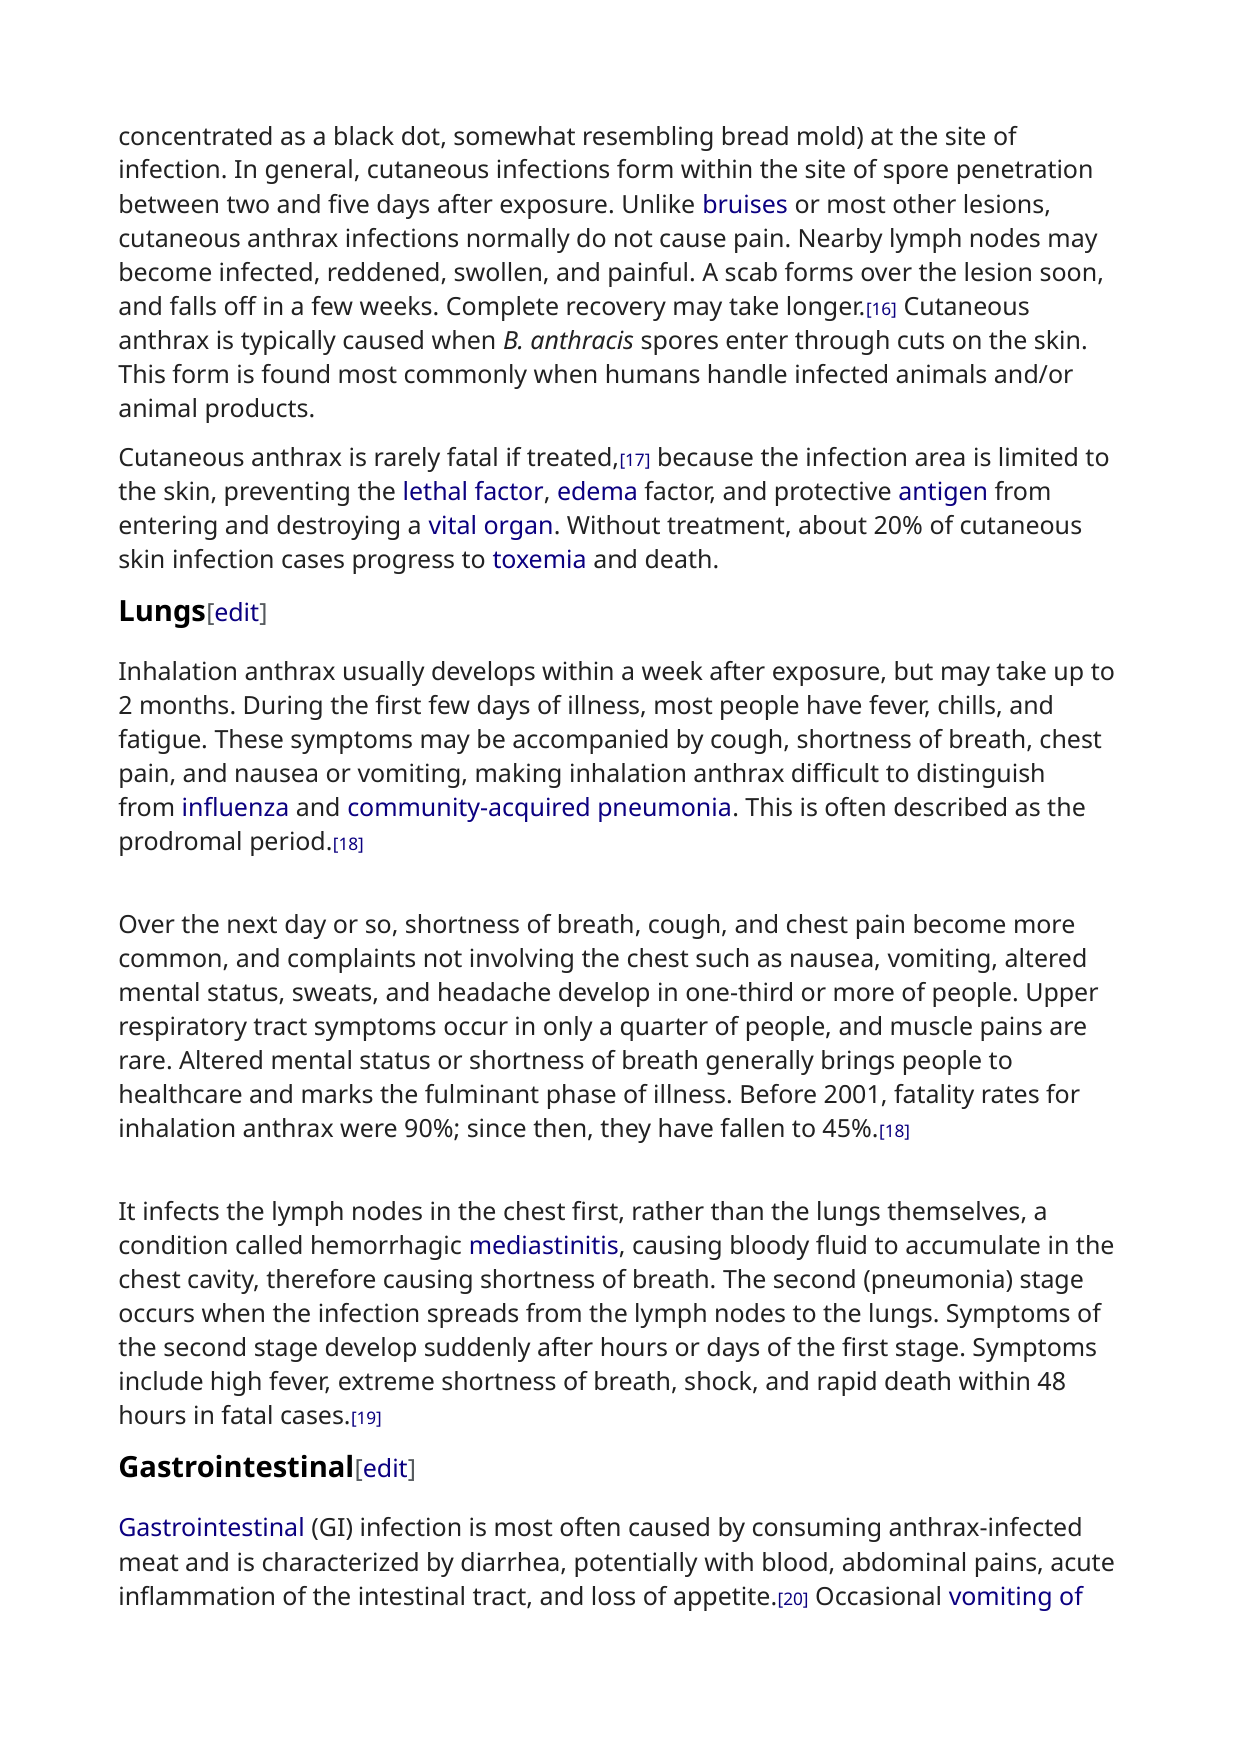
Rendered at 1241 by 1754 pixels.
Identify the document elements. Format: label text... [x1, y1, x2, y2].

text Inhalation anthrax usually develops within a week after exposure, but may take up to 2 months. During the first few days of illness, most people have fever, chills, and fatigue. These symptoms may be accompanied by cough, shortness of breath, chest pain, and nausea or vomiting, making inhalation anthrax difficult to distinguish from influenza and community-acquired pneumonia. This is often described as the prodromal period.[18] [118, 653, 1122, 858]
text Gastrointestinal (GI) infection is most often caused by consuming anthrax-infected meat and is characterized by diarrhea, potentially with blood, abdominal pains, acute inflammation of the intestinal tract, and loss of appetite.[20] Occasional vomiting of [118, 1510, 1122, 1612]
text concentrated as a black dot, somewhat resembling bread mold) at the site of infection. In general, cutaneous infections form within the site of spore penetration between two and five days after exposure. Unlike bruises or most other lesions, cutaneous anthrax infections normally do not cause pain. Nearby lymph nodes may become infected, reddened, swollen, and painful. A scab forms over the lesion soon, and falls off in a few weeks. Complete recovery may take longer.[16] Cutaneous anthrax is typically caused when B. anthracis spores enter through cuts on the skin. This form is found most commonly when humans handle infected animals and/or animal products. [118, 118, 1122, 425]
subtitle Lungs[edit] [118, 590, 1122, 630]
text It infects the lymph nodes in the chest first, rather than the lungs themselves, a condition called hemorrhagic mediastinitis, causing bloody fluid to accumulate in the chest cavity, therefore causing shortness of breath. The second (pneumonia) stage occurs when the infection spreads from the lymph nodes to the lungs. Symptoms of the second stage develop suddenly after hours or days of the first stage. Symptoms include high fever, extreme shortness of breath, shock, and rapid death within 48 hours in fatal cases.[19] [118, 1159, 1122, 1432]
text Over the next day or so, shortness of breath, cough, and chest pain become more common, and complaints not involving the chest such as nausea, vomiting, altered mental status, sweats, and headache develop in one-third or more of people. Upper respiratory tract symptoms occur in only a quarter of people, and muscle pains are rare. Altered mental status or shortness of breath generally brings people to healthcare and marks the fulminant phase of illness. Before 2001, fatality rates for inhalation anthrax were 90%; since then, they have fallen to 45%.[18] [118, 872, 1122, 1145]
subtitle Gastrointestinal[edit] [118, 1447, 1122, 1486]
text Cutaneous anthrax is rarely fatal if treated,[17] because the infection area is limited to the skin, preventing the lethal factor, edema factor, and protective antigen from entering and destroying a vital organ. Without treatment, about 20% of cutaneous skin infection cases progress to toxemia and death. [118, 439, 1122, 576]
